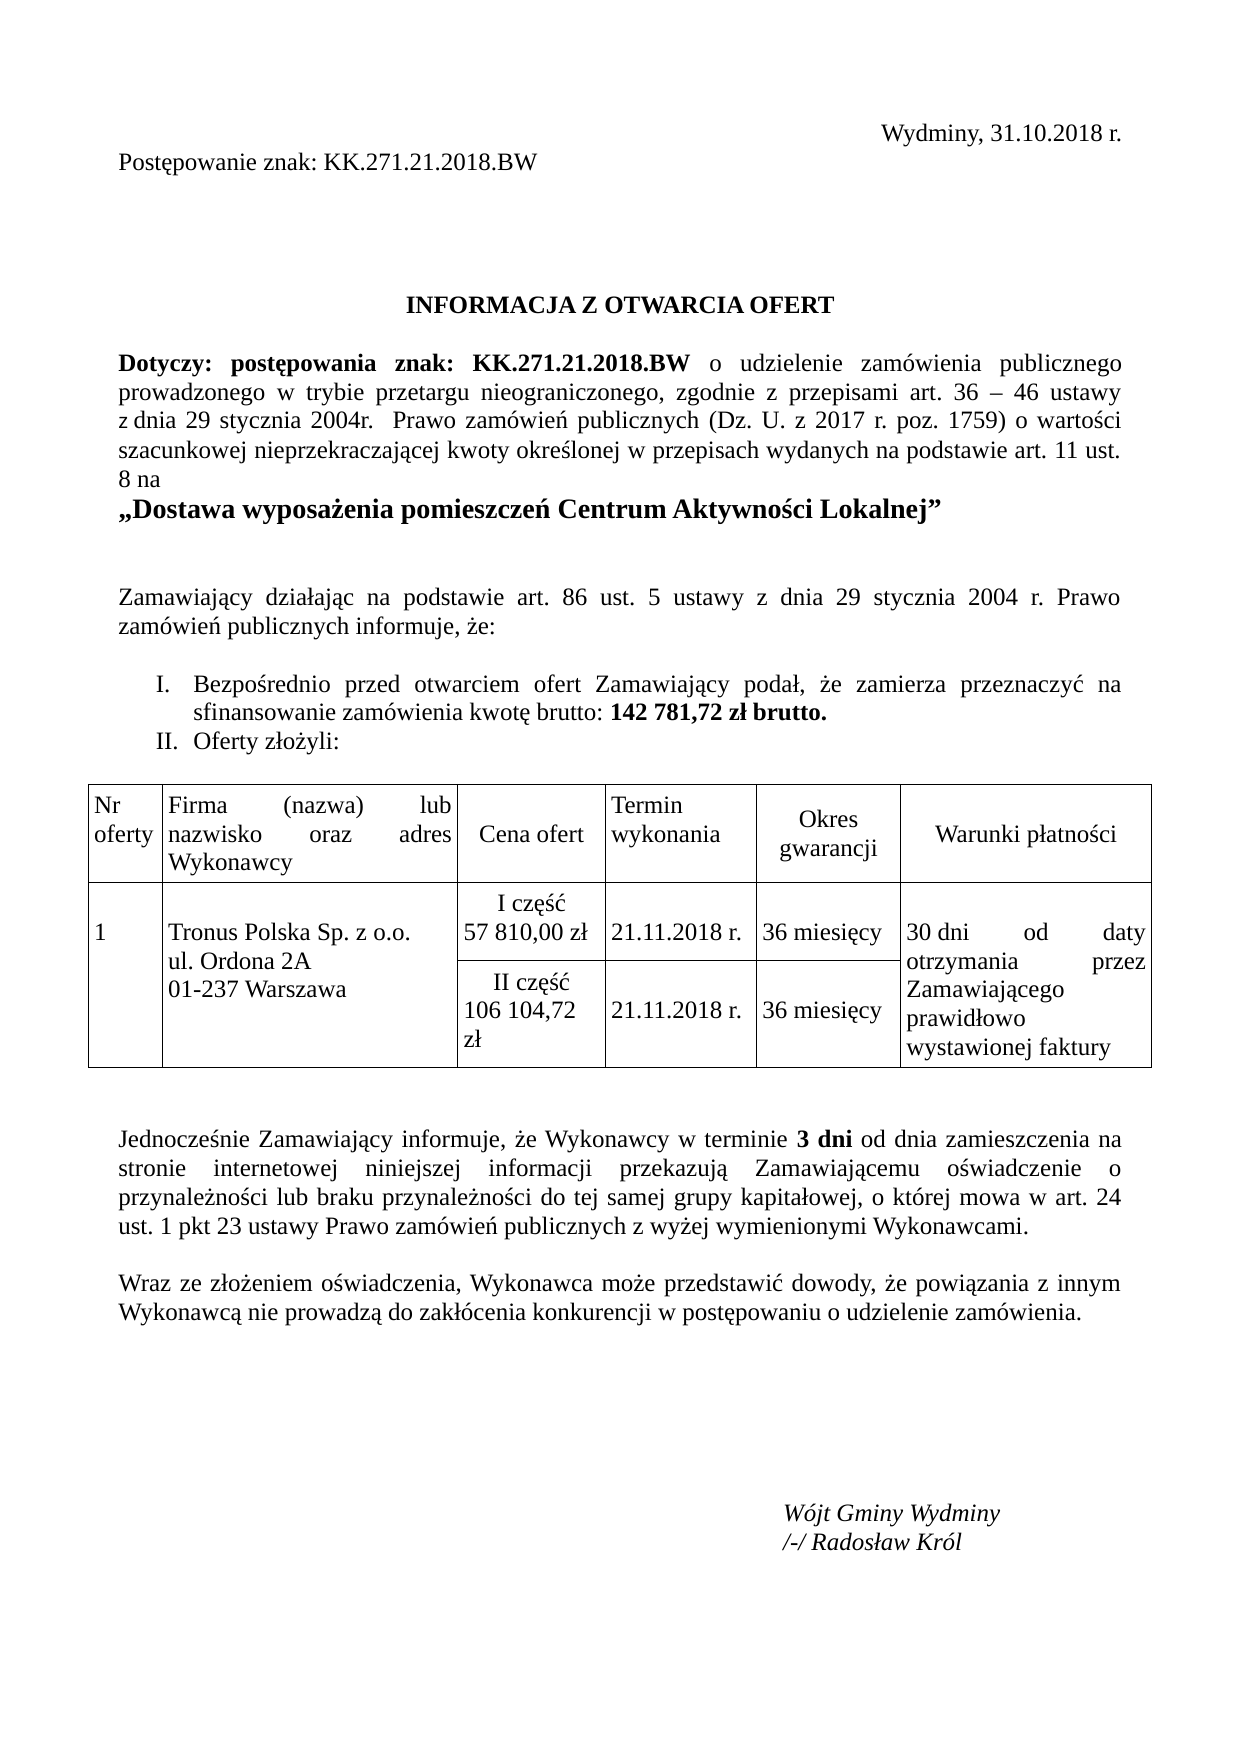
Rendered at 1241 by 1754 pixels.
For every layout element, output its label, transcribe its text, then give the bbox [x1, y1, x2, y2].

table_header Firma (nazwa) lub nazwisko oraz adres Wykonawcy [163, 785, 457, 882]
table_header Nr oferty [89, 785, 162, 882]
text Wraz ze złożeniem oświadczenia, Wykonawca może przedstawić dowody, że powiązania z innym Wykonawcą nie prowadzą do zakłócenia konkurencji w postępowaniu o udzielenie zamówienia. [118, 1268, 1122, 1326]
table_cell 30 dni od daty otrzymania przez Zamawiającego prawidłowo wystawionej faktury [901, 883, 1151, 1066]
text Dotyczy: postępowania znak: KK.271.21.2018.BW o udzielenie zamówienia publicznego prowadzonego w trybie przetargu nieograniczonego, zgodnie z przepisami art. 36 – 46 ustawy z dnia 29 stycznia 2004r. Prawo zamówień publicznych (Dz. U. z 2017 r. poz. 1759) o wartości szacunkowej nieprzekraczającej kwoty określonej w przepisach wydanych na podstawie art. 11 ust. 8 na [118, 348, 1122, 493]
table_cell 1 [89, 883, 162, 1066]
table_cell 21.11.2018 r. [606, 883, 756, 960]
text Jednocześnie Zamawiający informuje, że Wykonawcy w terminie 3 dni od dnia zamieszczenia na stronie internetowej niniejszej informacji przekazują Zamawiającemu oświadczenie o przynależności lub braku przynależności do tej samej grupy kapitałowej, o której mowa w art. 24 ust. 1 pkt 23 ustawy Prawo zamówień publicznych z wyżej wymienionymi Wykonawcami. [118, 1124, 1122, 1239]
table_cell II część 106 104,72 zł [458, 961, 605, 1066]
table_header Warunki płatności [901, 785, 1151, 882]
list Bezpośrednio przed otwarciem ofert Zamawiający podał, że zamierza przeznaczyć na sfinansowanie zamówienia kwotę brutto: 142 781,72 zł brutto. [156, 669, 1122, 726]
table_cell 21.11.2018 r. [606, 961, 756, 1066]
table_header Cena ofert [458, 785, 605, 882]
table_header Okres gwarancji [757, 785, 900, 882]
table_cell 36 miesięcy [757, 883, 900, 960]
text Postępowanie znak: KK.271.21.2018.BW [118, 147, 1122, 176]
table_cell Tronus Polska Sp. z o.o. ul. Ordona 2A 01-237 Warszawa [163, 883, 457, 1066]
table_cell 36 miesięcy [757, 961, 900, 1066]
text Zamawiający działając na podstawie art. 86 ust. 5 ustawy z dnia 29 stycznia 2004 r. Prawo zamówień publicznych informuje, że: [118, 582, 1122, 640]
table_cell I część 57 810,00 zł [458, 883, 605, 960]
text INFORMACJA Z OTWARCIA OFERT [118, 291, 1122, 319]
text Wydminy, 31.10.2018 r. [118, 118, 1122, 147]
list Oferty złożyli: [156, 726, 1122, 755]
text Wójt Gminy Wydminy [118, 1498, 1122, 1527]
text „Dostawa wyposażenia pomieszczeń Centrum Aktywności Lokalnej” [118, 493, 1122, 525]
table_header Termin wykonania [606, 785, 756, 882]
text /-/ Radosław Król [118, 1527, 1122, 1556]
